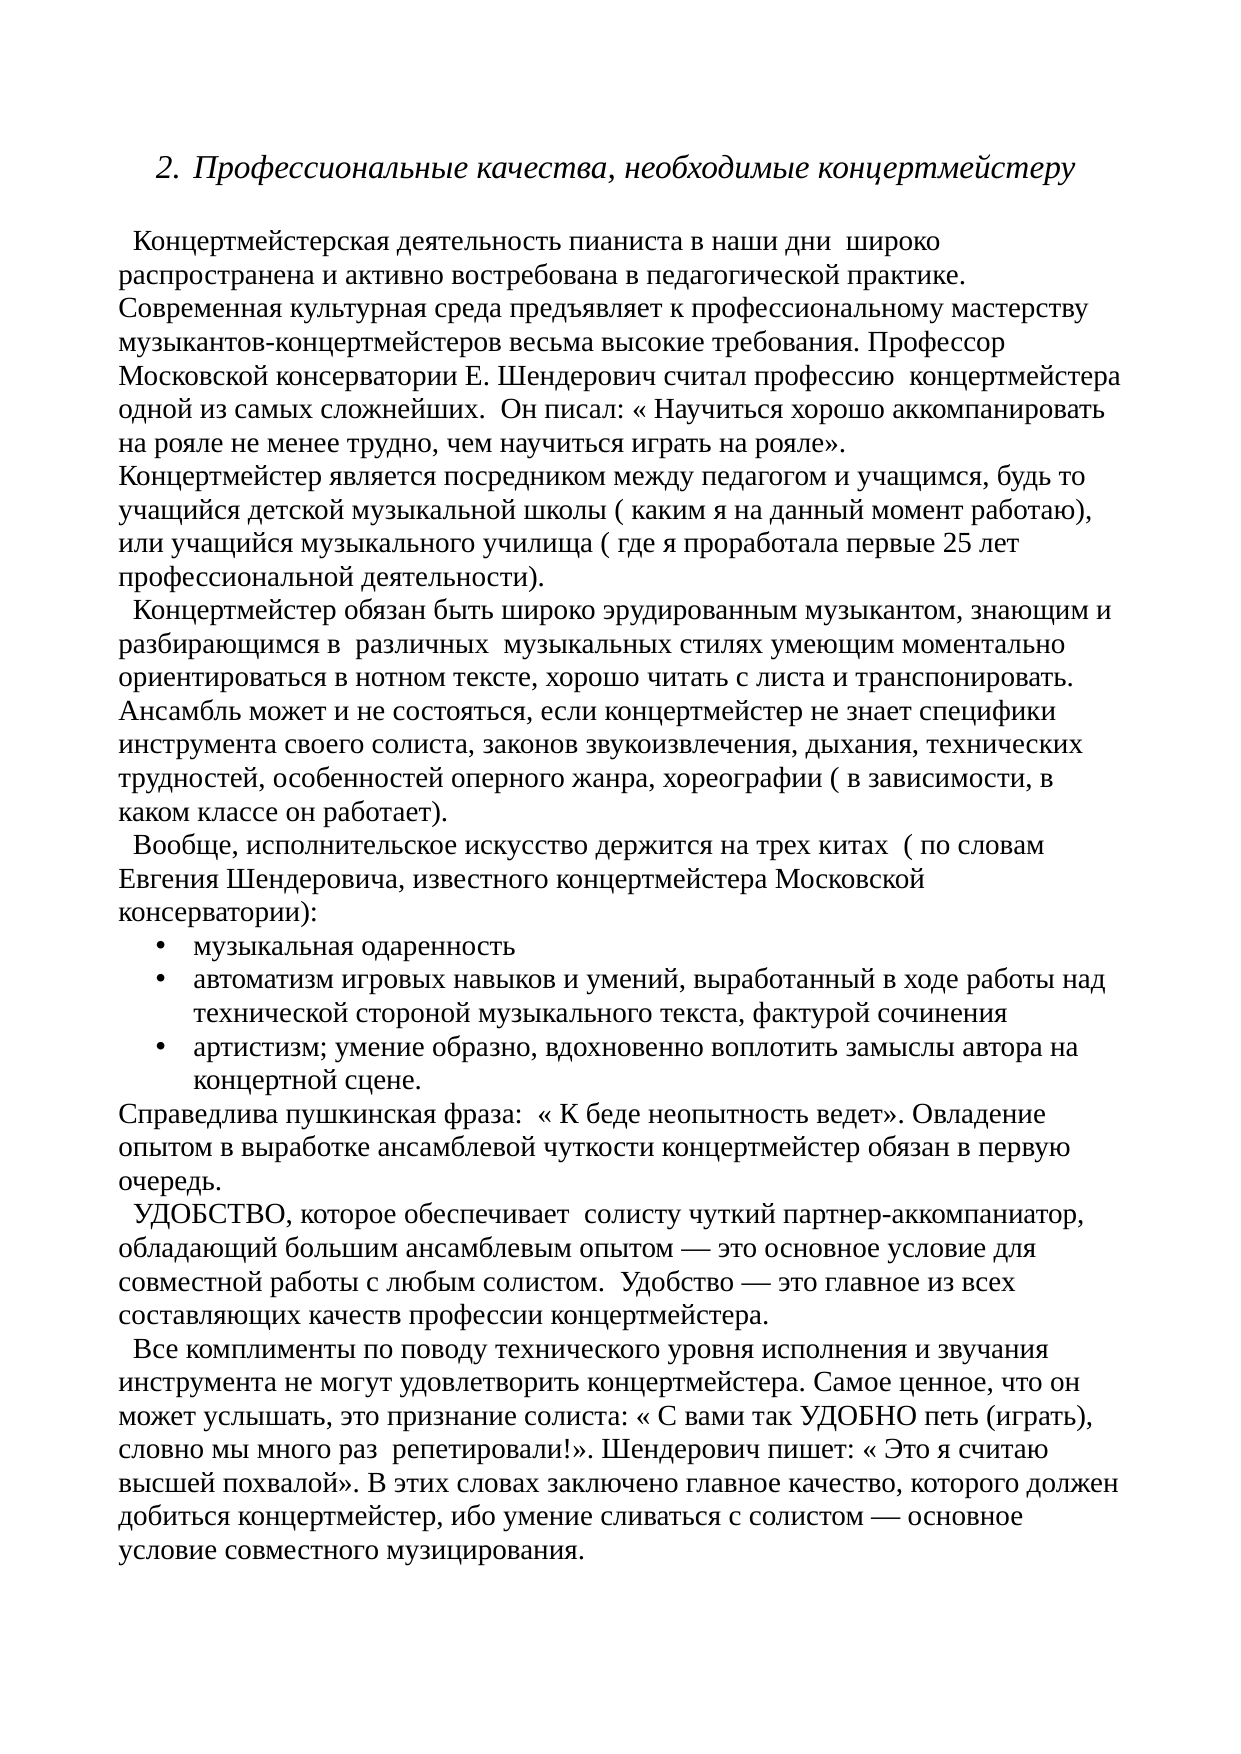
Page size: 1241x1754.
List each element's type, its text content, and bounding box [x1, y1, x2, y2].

list автоматизм игровых навыков и умений, выработанный в ходе работы над технической стороной музыкального текста, фактурой сочинения [156, 962, 1122, 1029]
text Вообще, исполнительское искусство держится на трех китах ( по словам Евгения Шендеровича, известного концертмейстера Московской консерватории): [118, 827, 1122, 928]
text Справедлива пушкинская фраза: « К беде неопытность ведет». Овладение опытом в выработке ансамблевой чуткости концертмейстер обязан в первую очередь. [118, 1096, 1122, 1197]
text УДОБСТВО, которое обеспечивает солисту чуткий партнер-аккомпаниатор, обладающий большим ансамблевым опытом — это основное условие для совместной работы с любым солистом. Удобство — это главное из всех составляющих качеств профессии концертмейстера. [118, 1197, 1122, 1331]
text Концертмейстер является посредником между педагогом и учащимся, будь то учащийся детской музыкальной школы ( каким я на данный момент работаю), или учащийся музыкального училища ( где я проработала первые 25 лет профессиональной деятельности). [118, 458, 1122, 592]
text Концертмейстер обязан быть широко эрудированным музыкантом, знающим и разбирающимся в различных музыкальных стилях умеющим моментально ориентироваться в нотном тексте, хорошо читать с листа и транспонировать. Ансамбль может и не состояться, если концертмейстер не знает специфики инструмента своего солиста, законов звукоизвлечения, дыхания, технических трудностей, особенностей оперного жанра, хореографии ( в зависимости, в каком классе он работает). [118, 592, 1122, 827]
text Концертмейстерская деятельность пианиста в наши дни широко распространена и активно востребована в педагогической практике. Современная культурная среда предъявляет к профессиональному мастерству музыкантов-концертмейстеров весьма высокие требования. Профессор Московской консерватории Е. Шендерович считал профессию концертмейстера одной из самых сложнейших. Он писал: « Научиться хорошо аккомпанировать на рояле не менее трудно, чем научиться играть на рояле». [118, 223, 1122, 458]
list артистизм; умение образно, вдохновенно воплотить замыслы автора на концертной сцене. [156, 1029, 1122, 1096]
list музыкальная одаренность [156, 928, 1122, 962]
text Все комплименты по поводу технического уровня исполнения и звучания инструмента не могут удовлетворить концертмейстера. Самое ценное, что он может услышать, это признание солиста: « С вами так УДОБНО петь (играть), словно мы много раз репетировали!». Шендерович пишет: « Это я считаю высшей похвалой». В этих словах заключено главное качество, которого должен добиться концертмейстер, ибо умение сливаться с солистом — основное условие совместного музицирования. [118, 1331, 1122, 1566]
list Профессиональные качества, необходимые концертмейстеру [156, 147, 1122, 185]
